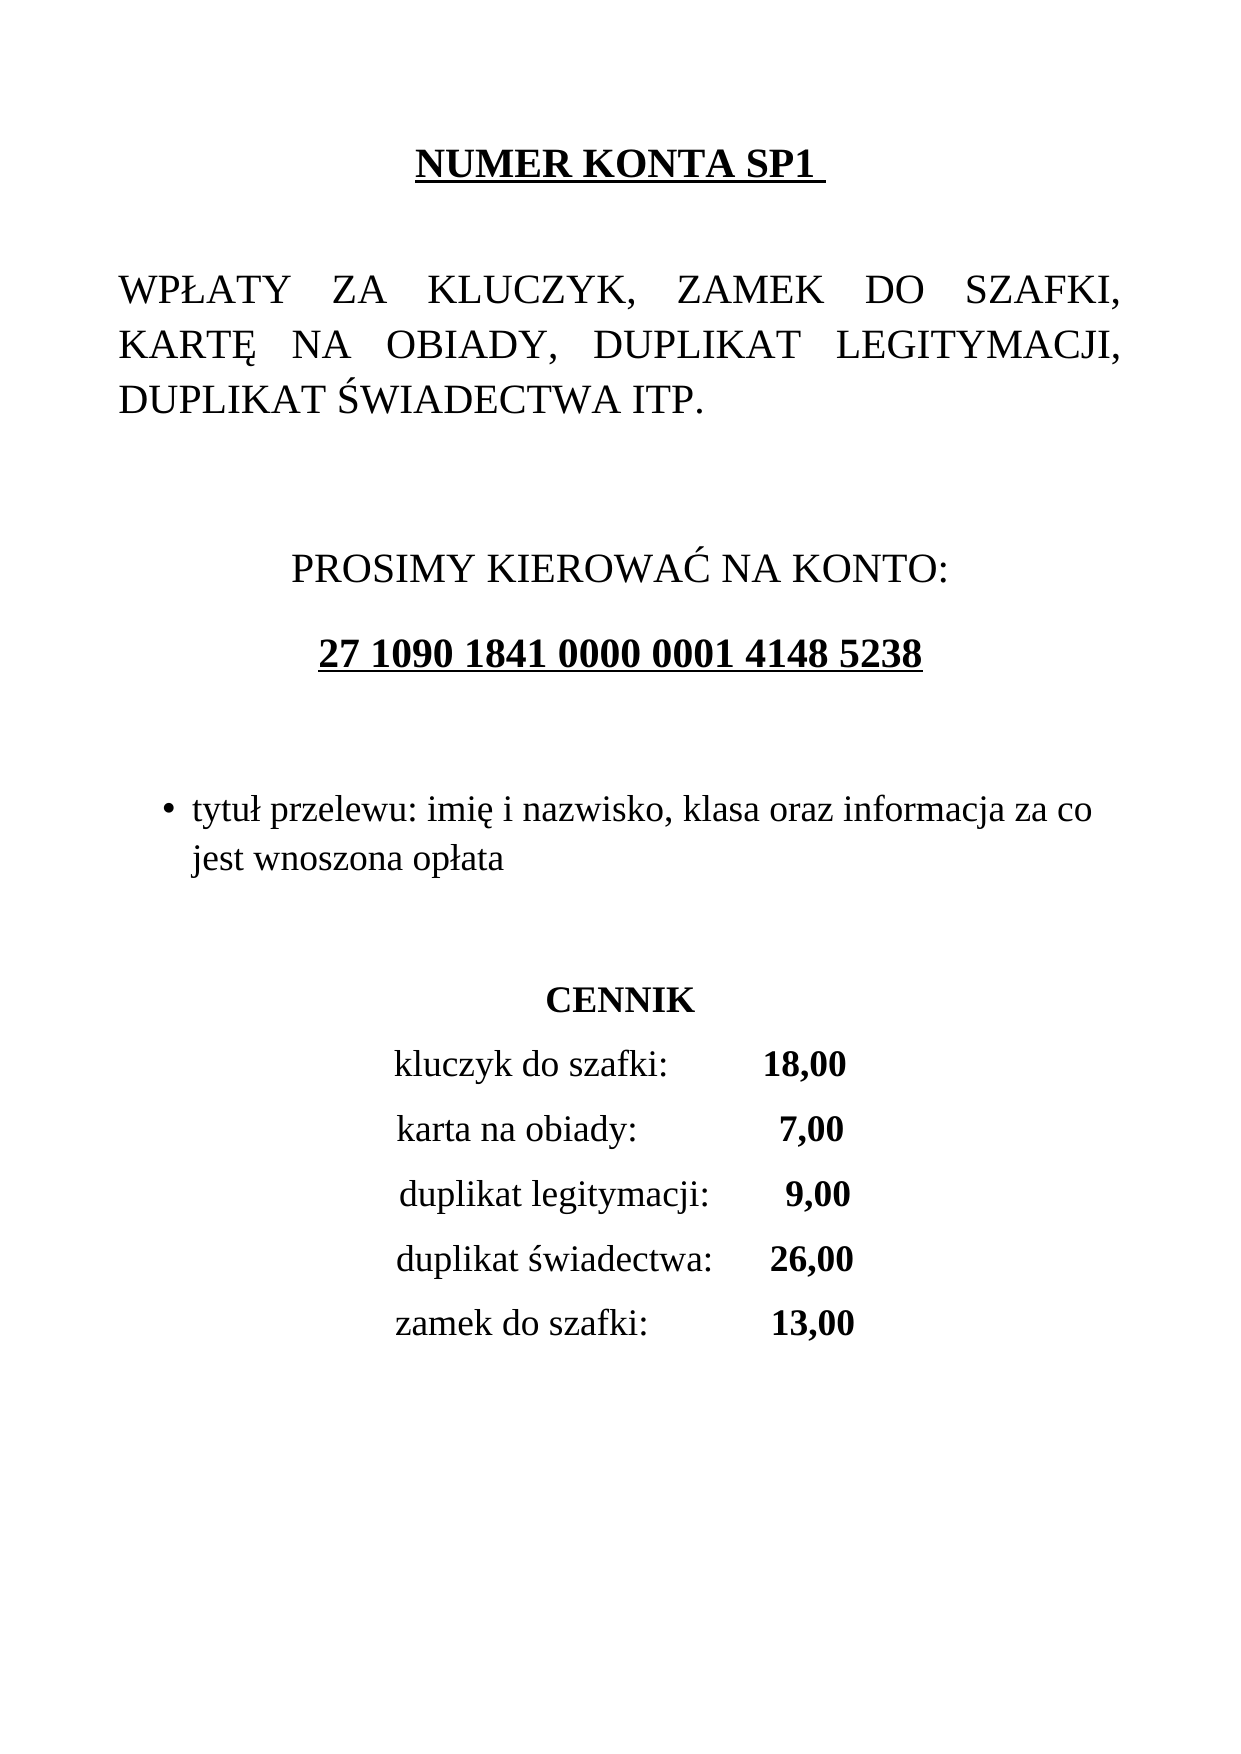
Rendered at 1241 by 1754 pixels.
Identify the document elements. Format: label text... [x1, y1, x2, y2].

text WPŁATY ZA KLUCZYK, ZAMEK DO SZAFKI, KARTĘ NA OBIADY, DUPLIKAT LEGITYMACJI, DUPLIKAT ŚWIADECTWA ITP. [118, 264, 1122, 423]
text PROSIMY KIEROWAĆ NA KONTO: [118, 544, 1122, 592]
list tytuł przelewu: imię i nazwisko, klasa oraz informacja za co jest wnoszona opłata [162, 786, 1122, 879]
text CENNIK kluczyk do szafki: 18,00 karta na obiady: 7,00 duplikat legitymacji: 9,00 duplikat świadectwa: 26,00 zamek do szafki: 13,00 [118, 977, 1122, 1344]
text 27 1090 1841 0000 0001 4148 5238 [118, 628, 1122, 676]
subtitle NUMER KONTA SP1 [118, 139, 1122, 187]
